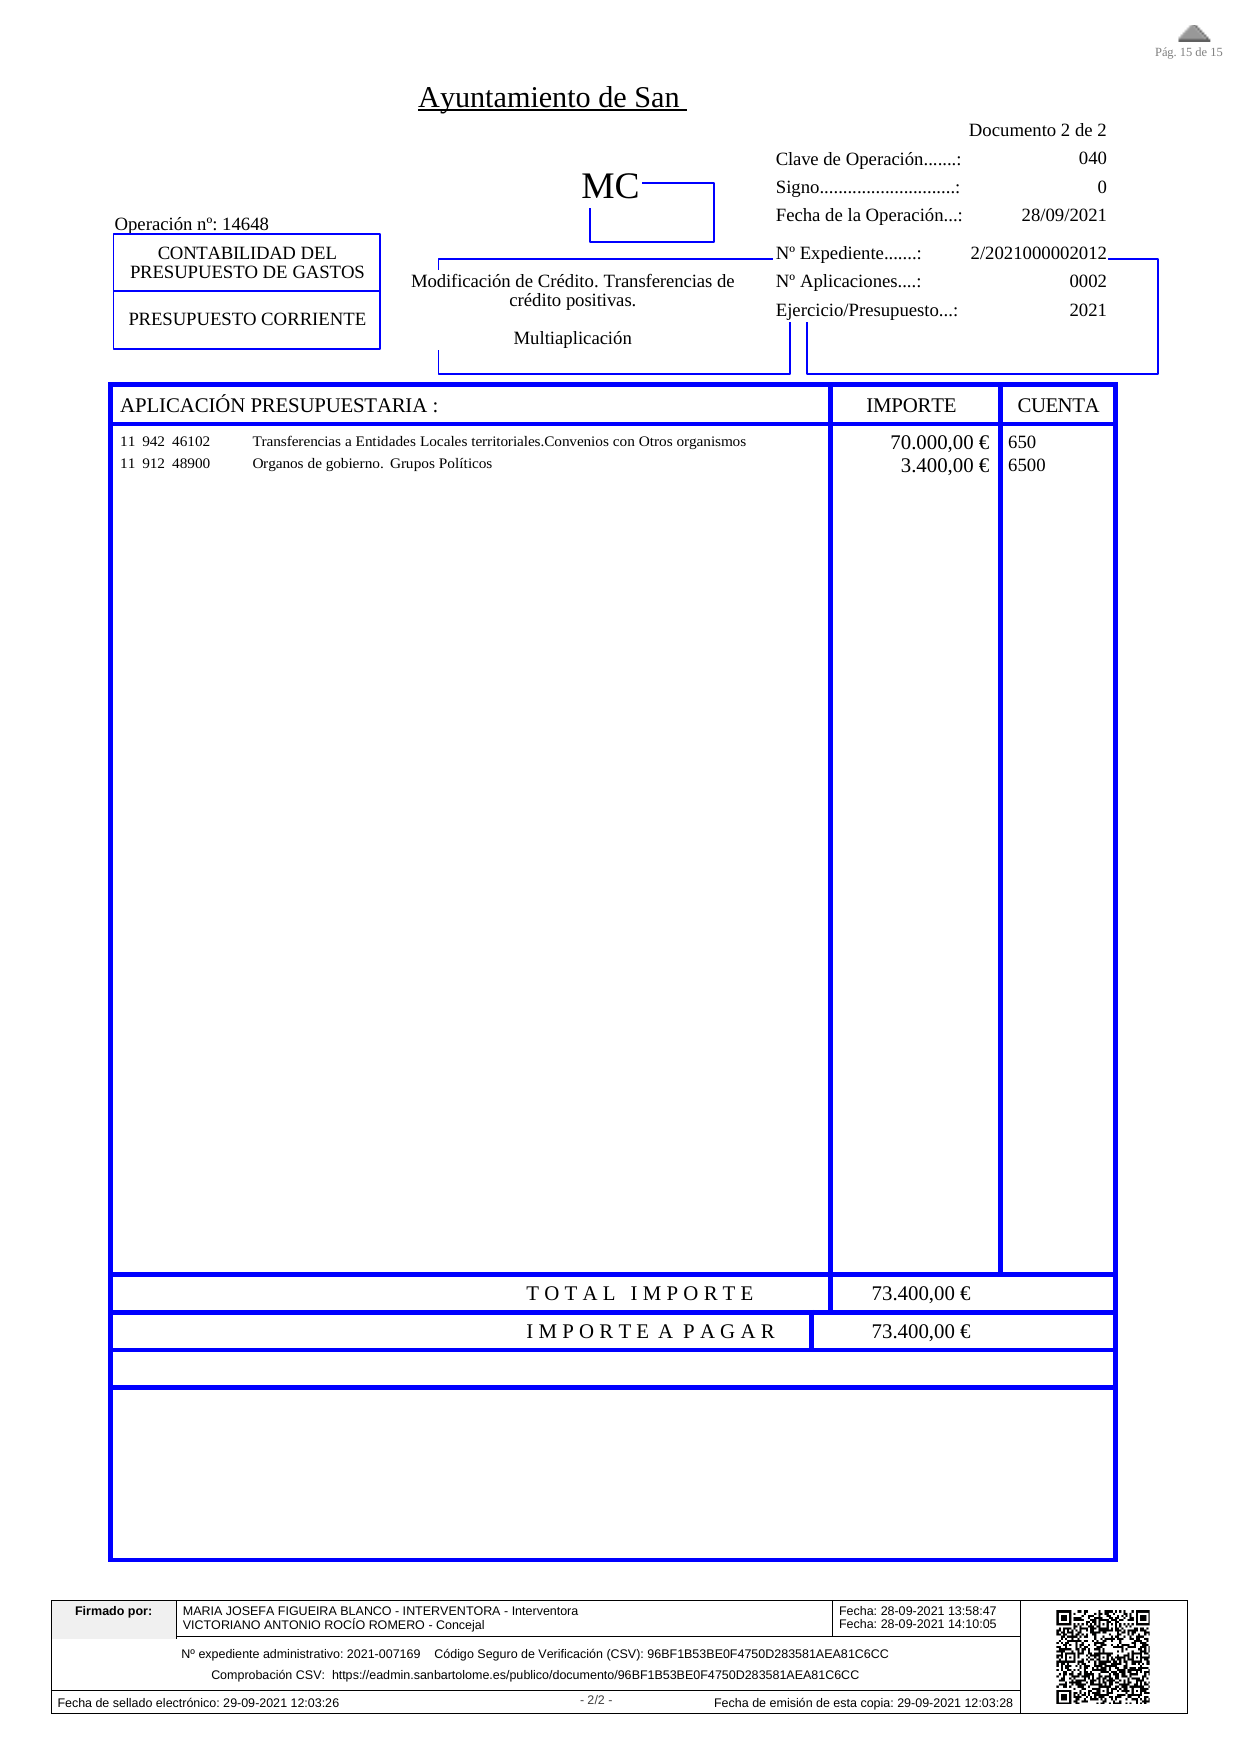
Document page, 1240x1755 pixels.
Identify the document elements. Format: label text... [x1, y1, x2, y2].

table_cell I M P O R T E A P A G A R [113, 1315, 809, 1348]
table_cell Nº expediente administrativo: 2021-007169 Código Seguro de Verificación (CSV): 96BF1B53BE0F4750D283581AEA81C6CC Comprobación CSV: https://eadmin.sanbartolome.es/publico/documento/96BF1B53BE0F4750D283581AEA81C6CC [52, 1637, 1020, 1690]
table_cell 73.400,00 € [814, 1315, 1113, 1348]
table_header Fecha: 28-09-2021 13:58:47 Fecha: 28-09-2021 14:10:05 [833, 1601, 1020, 1636]
table_cell [113, 1390, 1113, 1557]
table_header CUENTA [1003, 387, 1113, 422]
table_header MARIA JOSEFA FIGUEIRA BLANCO - INTERVENTORA - Interventora VICTORIANO ANTONIO ROCÍO ROMERO - Concejal [177, 1601, 832, 1636]
table_cell Fecha de sellado electrónico: 29-09-2021 12:03:26 - 2/2 - Fecha de emisión de esta copia: 29-09-2021 12:03:28 [52, 1691, 1020, 1713]
table_header Firmado por: [52, 1601, 176, 1636]
table_cell [113, 1352, 1113, 1385]
table_cell T O T A L I M P O R T E [113, 1277, 828, 1310]
table_header APLICACIÓN PRESUPUESTARIA : [113, 387, 828, 422]
table_cell 73.400,00 € [833, 1277, 1113, 1310]
table_header [1021, 1601, 1187, 1713]
picture [1177, 25, 1211, 42]
table_cell 70.000,00 € 3.400,00 € [833, 426, 998, 1272]
picture [1056, 1610, 1150, 1704]
table_header IMPORTE [833, 387, 998, 422]
table_cell 11 942 46102 Transferencias a Entidades Locales territoriales.Convenios con Otros organismos 11 912 48900 Organos de gobierno. Grupos Políticos [113, 426, 828, 1272]
table_cell 650 6500 [1003, 426, 1113, 1272]
